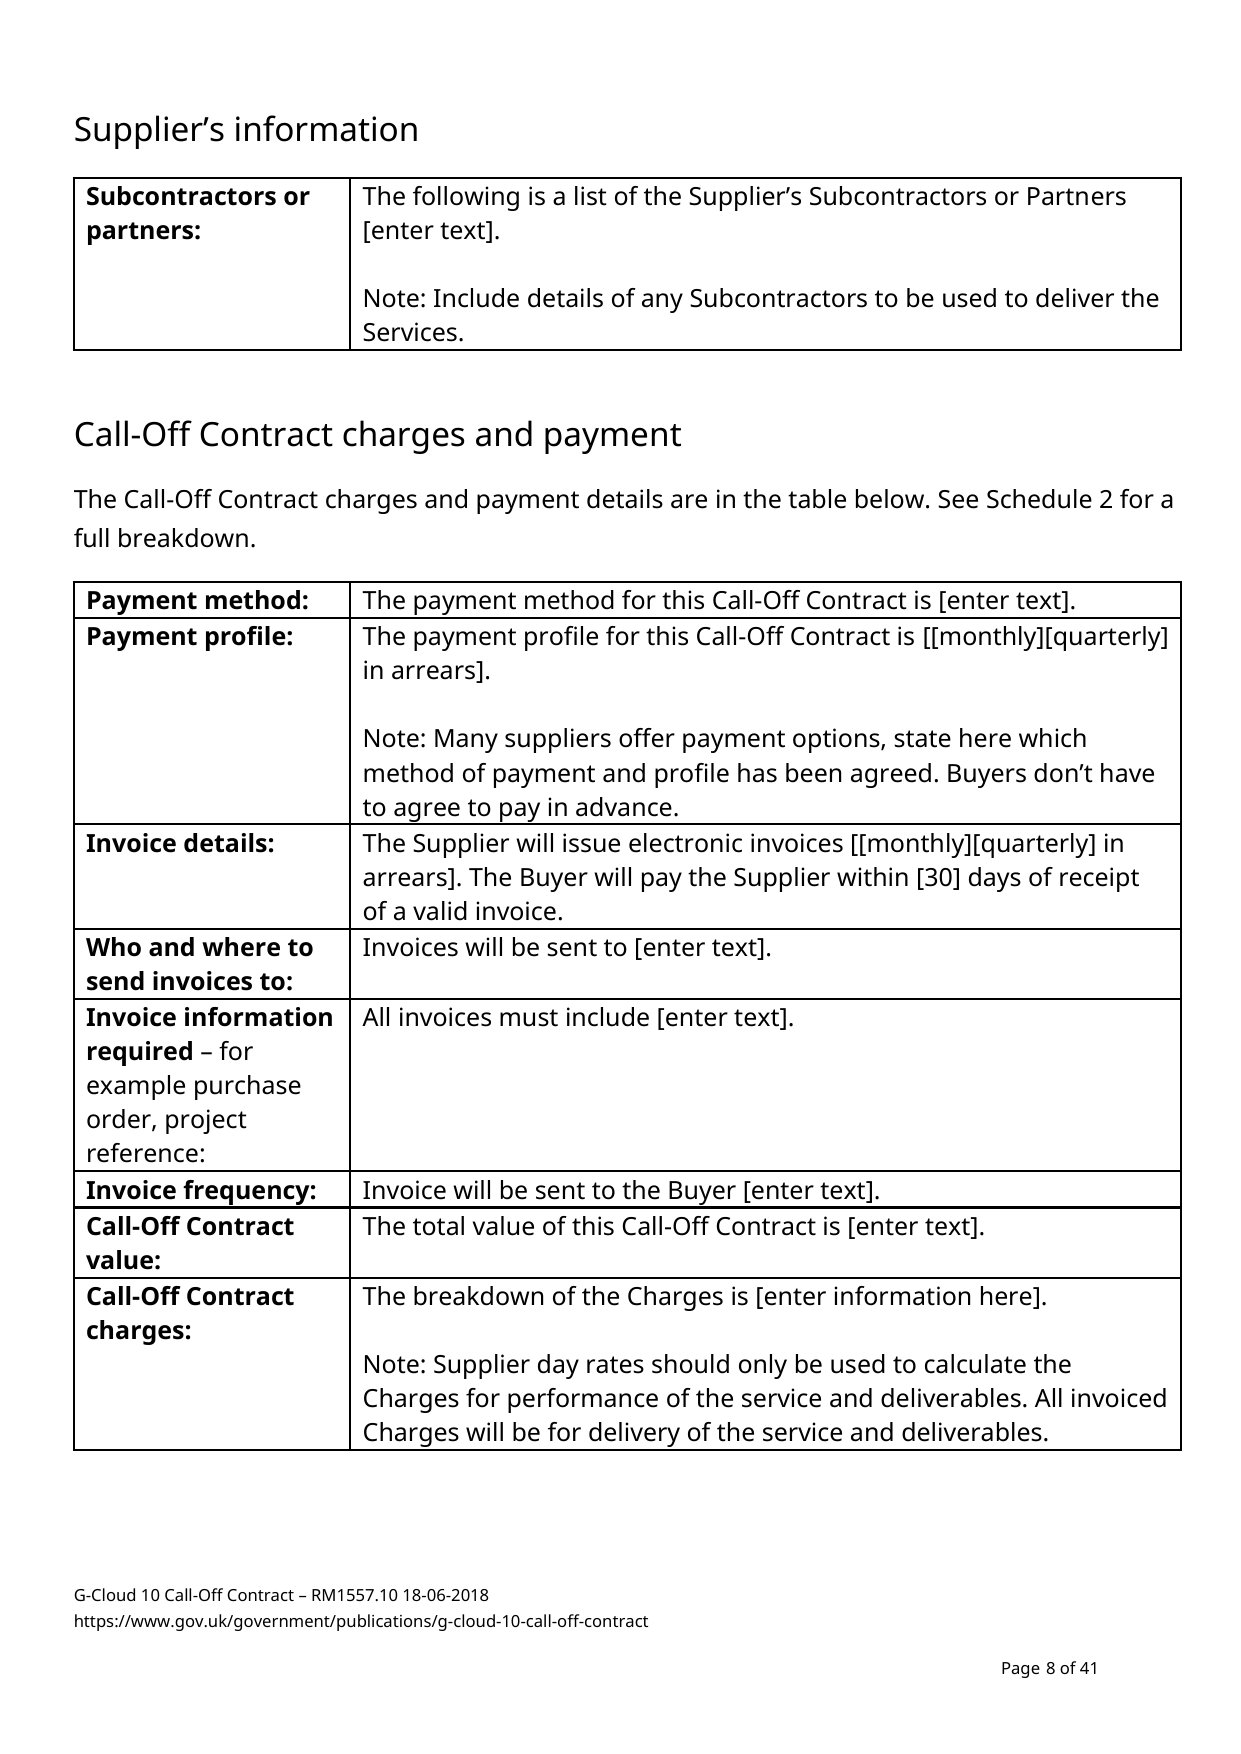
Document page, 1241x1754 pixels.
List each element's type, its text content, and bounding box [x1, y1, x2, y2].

table_cell Payment profile: [75, 619, 349, 823]
table_cell Invoices will be sent to [enter text]. [351, 930, 1180, 998]
table_cell Invoice details: [75, 825, 349, 928]
table_header The payment method for this Call-Off Contract is [enter text]. [351, 583, 1180, 617]
table_cell Call-Off Contract value: [75, 1209, 349, 1277]
table_cell Invoice frequency: [75, 1172, 349, 1206]
text The Call-Off Contract charges and payment details are in the table below. See Schedule 2 for a full breakdown. [73, 482, 1182, 555]
table_cell Invoice will be sent to the Buyer [enter text]. [351, 1172, 1180, 1206]
table_cell All invoices must include [enter text]. [351, 1000, 1180, 1170]
subtitle Supplier’s information [73, 106, 1182, 152]
table_cell Invoice information required – for example purchase order, project reference: [75, 1000, 349, 1170]
table_header The following is a list of the Supplier’s Subcontractors or Partners [enter text]. Note: Include details of any Subcontractors to be used to deliver the Services. [351, 179, 1180, 349]
table_cell The breakdown of the Charges is [enter information here]. Note: Supplier day rates should only be used to calculate the Charges for performance of the service and deliverables. All invoiced Charges will be for delivery of the service and deliverables. [351, 1279, 1180, 1449]
table_cell Call-Off Contract charges: [75, 1279, 349, 1449]
table_cell The Supplier will issue electronic invoices [[monthly][quarterly] in arrears]. The Buyer will pay the Supplier within [30] days of receipt of a valid invoice. [351, 825, 1180, 928]
table_header Payment method: [75, 583, 349, 617]
table_header Subcontractors or partners: [75, 179, 349, 349]
subtitle Call-Off Contract charges and payment [73, 411, 1182, 457]
table_cell Who and where to send invoices to: [75, 930, 349, 998]
table_cell The payment profile for this Call-Off Contract is [[monthly][quarterly] in arrears]. Note: Many suppliers offer payment options, state here which method of payment and profile has been agreed. Buyers don’t have to agree to pay in advance. [351, 619, 1180, 823]
table_cell The total value of this Call-Off Contract is [enter text]. [351, 1209, 1180, 1277]
